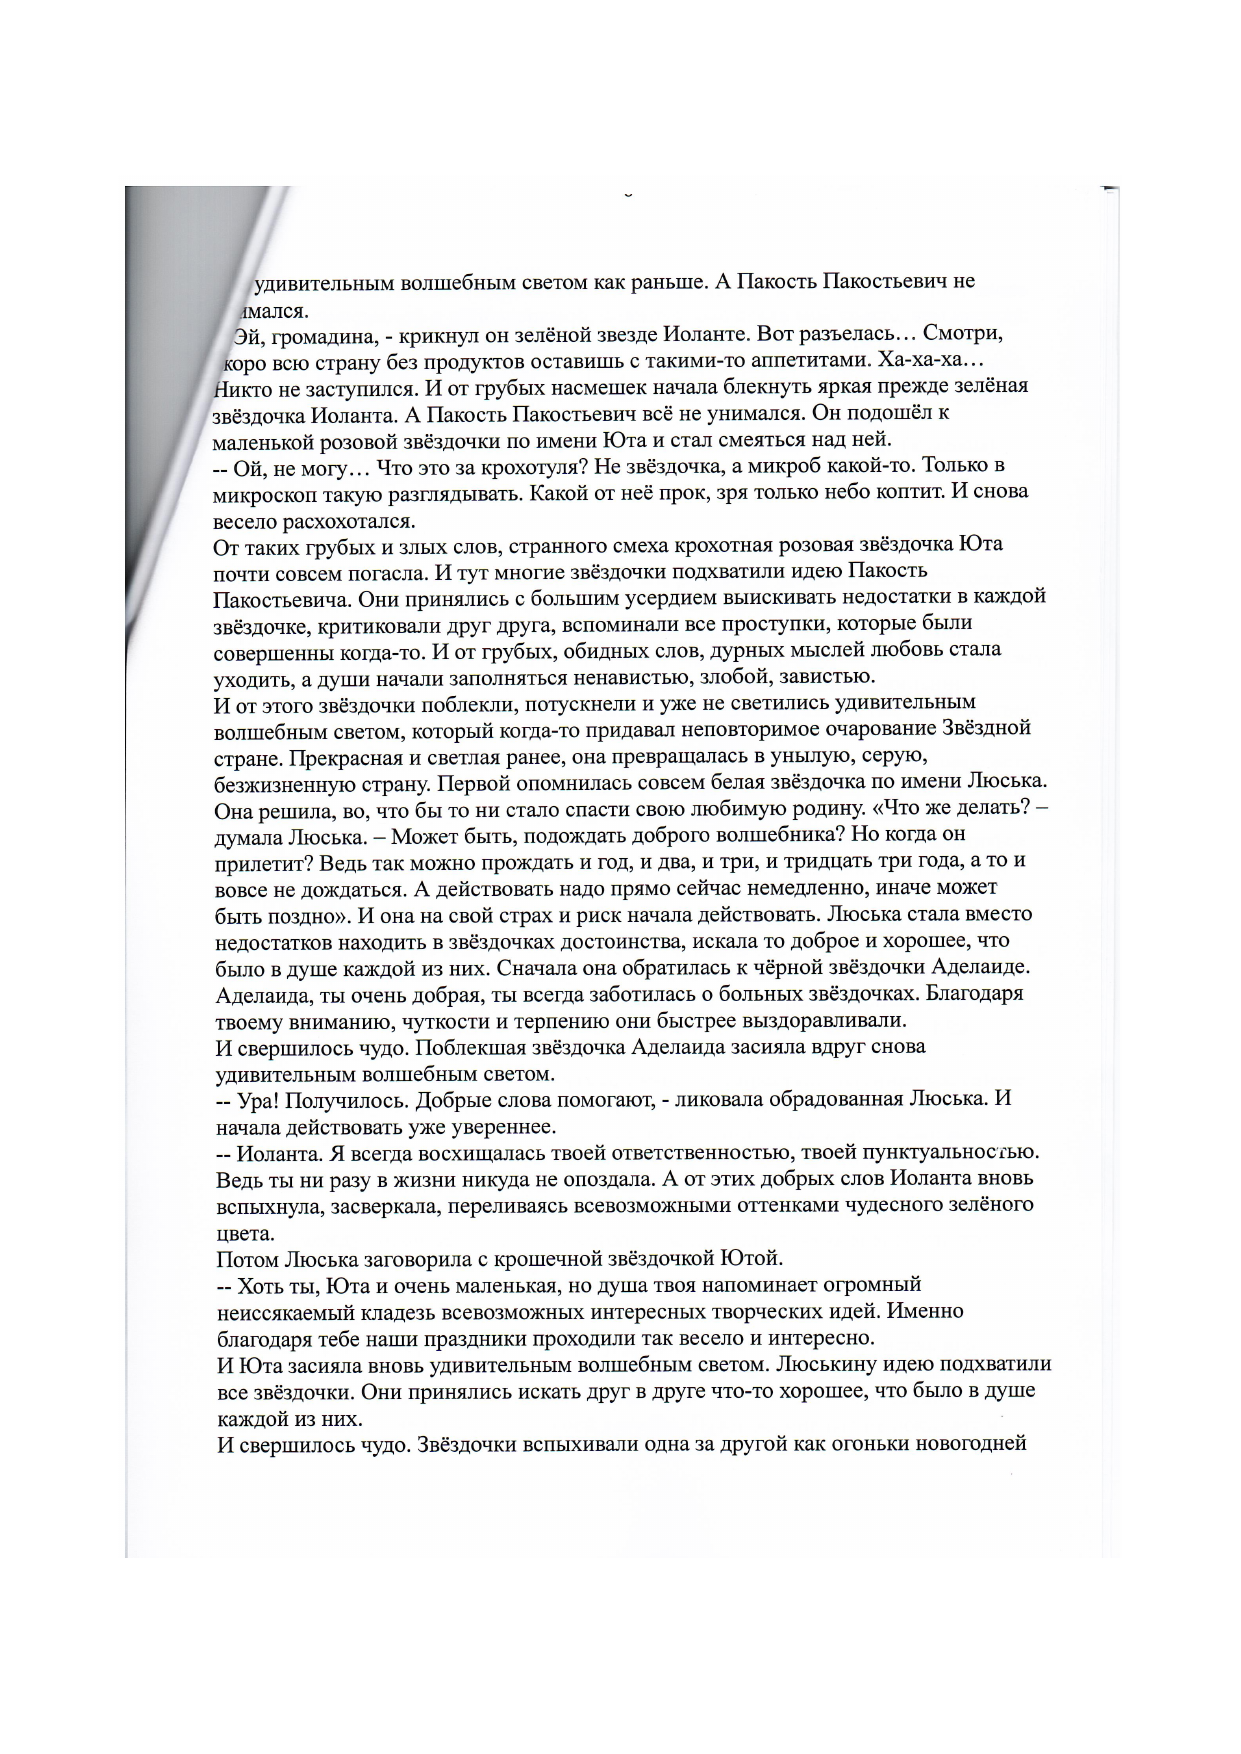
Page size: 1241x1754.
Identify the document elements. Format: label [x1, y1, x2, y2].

picture [118, 175, 1122, 1558]
